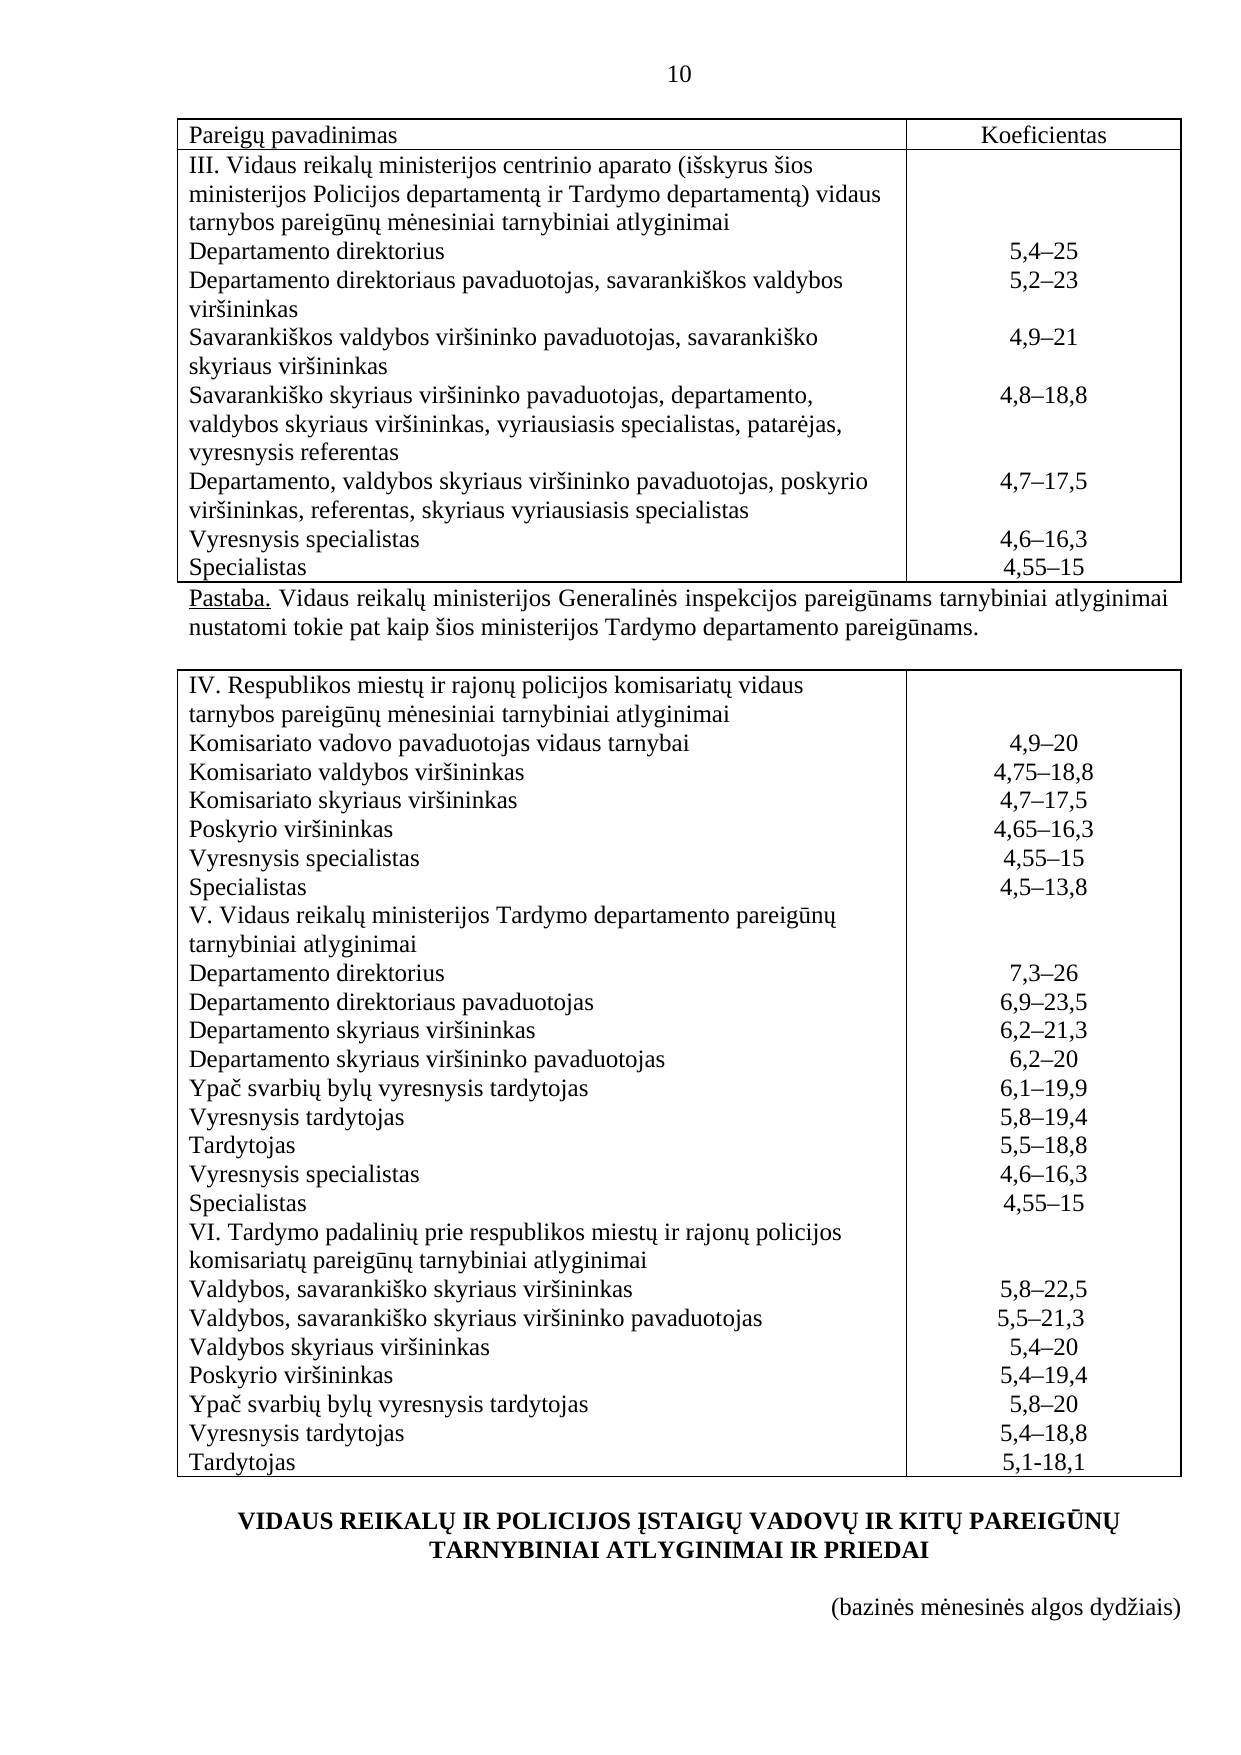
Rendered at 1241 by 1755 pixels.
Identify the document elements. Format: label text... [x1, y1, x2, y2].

table_cell Departamento direktoriaus pavaduotojas [178, 987, 906, 1016]
table_cell 4,6–16,3 [907, 524, 1180, 552]
table_cell Savarankiškos valdybos viršininko pavaduotojas, savarankiško skyriaus viršininkas [178, 323, 906, 380]
table_cell Departamento, valdybos skyriaus viršininko pavaduotojas, poskyrio viršininkas, referentas, skyriaus vyriausiasis specialistas [178, 466, 906, 524]
table_cell 4,75–18,8 [907, 757, 1180, 786]
table_cell Specialistas [178, 872, 906, 901]
table_cell 5,2–23 [907, 265, 1180, 322]
table_cell Valdybos, savarankiško skyriaus viršininko pavaduotojas [178, 1303, 906, 1332]
table_cell 4,65–16,3 [907, 814, 1180, 843]
table_cell Komisariato vadovo pavaduotojas vidaus tarnybai [178, 728, 906, 757]
table_cell 4,55–15 [907, 553, 1180, 581]
table_cell 6,1–19,9 [907, 1073, 1180, 1102]
table_cell 7,3–26 [907, 958, 1180, 987]
table_cell Tardytojas [178, 1131, 906, 1159]
table_cell Departamento skyriaus viršininko pavaduotojas [178, 1044, 906, 1073]
table_cell 4,7–17,5 [907, 786, 1180, 814]
table_cell [907, 150, 1180, 236]
table_cell Ypač svarbių bylų vyresnysis tardytojas [178, 1389, 906, 1418]
table_cell 5,4–25 [907, 236, 1180, 265]
table_cell 6,9–23,5 [907, 987, 1180, 1016]
table_header Pareigų pavadinimas [178, 120, 906, 148]
table_cell 6,2–21,3 [907, 1016, 1180, 1044]
table_cell 4,6–16,3 [907, 1159, 1180, 1188]
table_cell VI. Tardymo padalinių prie respublikos miestų ir rajonų policijos komisariatų pareigūnų tarnybiniai atlyginimai [178, 1217, 906, 1274]
table_cell Poskyrio viršininkas [178, 1361, 906, 1389]
table_cell 4,7–17,5 [907, 466, 1180, 524]
table_header Koeficientas [907, 120, 1180, 148]
table_cell 4,9–20 [907, 728, 1180, 757]
table_cell 5,4–19,4 [907, 1361, 1180, 1389]
table_cell 5,8–19,4 [907, 1102, 1180, 1131]
text Vidaus reikalų ir policijos įstaigų vadovų ir kitų pareigūnų tarnybiniai atlyginimai ir priedai [177, 1506, 1181, 1563]
table_cell Specialistas [178, 553, 906, 581]
table_cell 6,2–20 [907, 1044, 1180, 1073]
table_cell Savarankiško skyriaus viršininko pavaduotojas, departamento, valdybos skyriaus viršininkas, vyriausiasis specialistas, patarėjas, vyresnysis referentas [178, 380, 906, 466]
table_cell Departamento skyriaus viršininkas [178, 1016, 906, 1044]
table_cell V. Vidaus reikalų ministerijos Tardymo departamento pareigūnų tarnybiniai atlyginimai [178, 901, 906, 958]
table_cell 5,8–22,5 [907, 1274, 1180, 1303]
table_cell [907, 901, 1180, 958]
table_cell III. Vidaus reikalų ministerijos centrinio aparato (išskyrus šios ministerijos Policijos departamentą ir Tardymo departamentą) vidaus tarnybos pareigūnų mėnesiniai tarnybiniai atlyginimai [178, 150, 906, 236]
table_cell Vyresnysis tardytojas [178, 1418, 906, 1447]
table_cell 5,1-18,1 [907, 1447, 1180, 1476]
table_cell Departamento direktorius [178, 236, 906, 265]
table_cell 4,55–15 [907, 843, 1180, 872]
table_cell Departamento direktorius [178, 958, 906, 987]
table_cell 4,5–13,8 [907, 872, 1180, 901]
table_cell Vyresnysis specialistas [178, 524, 906, 552]
table_cell Vyresnysis tardytojas [178, 1102, 906, 1131]
table_cell 5,4–20 [907, 1332, 1180, 1361]
table_cell Komisariato valdybos viršininkas [178, 757, 906, 786]
table_cell Poskyrio viršininkas [178, 814, 906, 843]
table_cell 4,55–15 [907, 1188, 1180, 1217]
table_cell Komisariato skyriaus viršininkas [178, 786, 906, 814]
table_cell Departamento direktoriaus pavaduotojas, savarankiškos valdybos viršininkas [178, 265, 906, 322]
table_cell [907, 1217, 1180, 1274]
text (bazinės mėnesinės algos dydžiais) [177, 1592, 1181, 1621]
table_cell Valdybos, savarankiško skyriaus viršininkas [178, 1274, 906, 1303]
table_cell 5,8–20 [907, 1389, 1180, 1418]
table_cell 5,4–18,8 [907, 1418, 1180, 1447]
table_cell Ypač svarbių bylų vyresnysis tardytojas [178, 1073, 906, 1102]
table_cell Vyresnysis specialistas [178, 1159, 906, 1188]
table_cell 5,5–18,8 [907, 1131, 1180, 1159]
table_cell Tardytojas [178, 1447, 906, 1476]
table_cell 4,8–18,8 [907, 380, 1180, 466]
table_cell Pastaba. Vidaus reikalų ministerijos Generalinės inspekcijos pareigūnams tarnybiniai atlyginimai nustatomi tokie pat kaip šios ministerijos Tardymo departamento pareigūnams. [177, 583, 1181, 669]
table_cell [907, 671, 1180, 728]
table_cell 4,9–21 [907, 323, 1180, 380]
table_cell 5,5–21,3 [907, 1303, 1180, 1332]
table_cell Valdybos skyriaus viršininkas [178, 1332, 906, 1361]
table_cell Specialistas [178, 1188, 906, 1217]
table_cell IV. Respublikos miestų ir rajonų policijos komisariatų vidaus tarnybos pareigūnų mėnesiniai tarnybiniai atlyginimai [178, 671, 906, 728]
table_cell Vyresnysis specialistas [178, 843, 906, 872]
